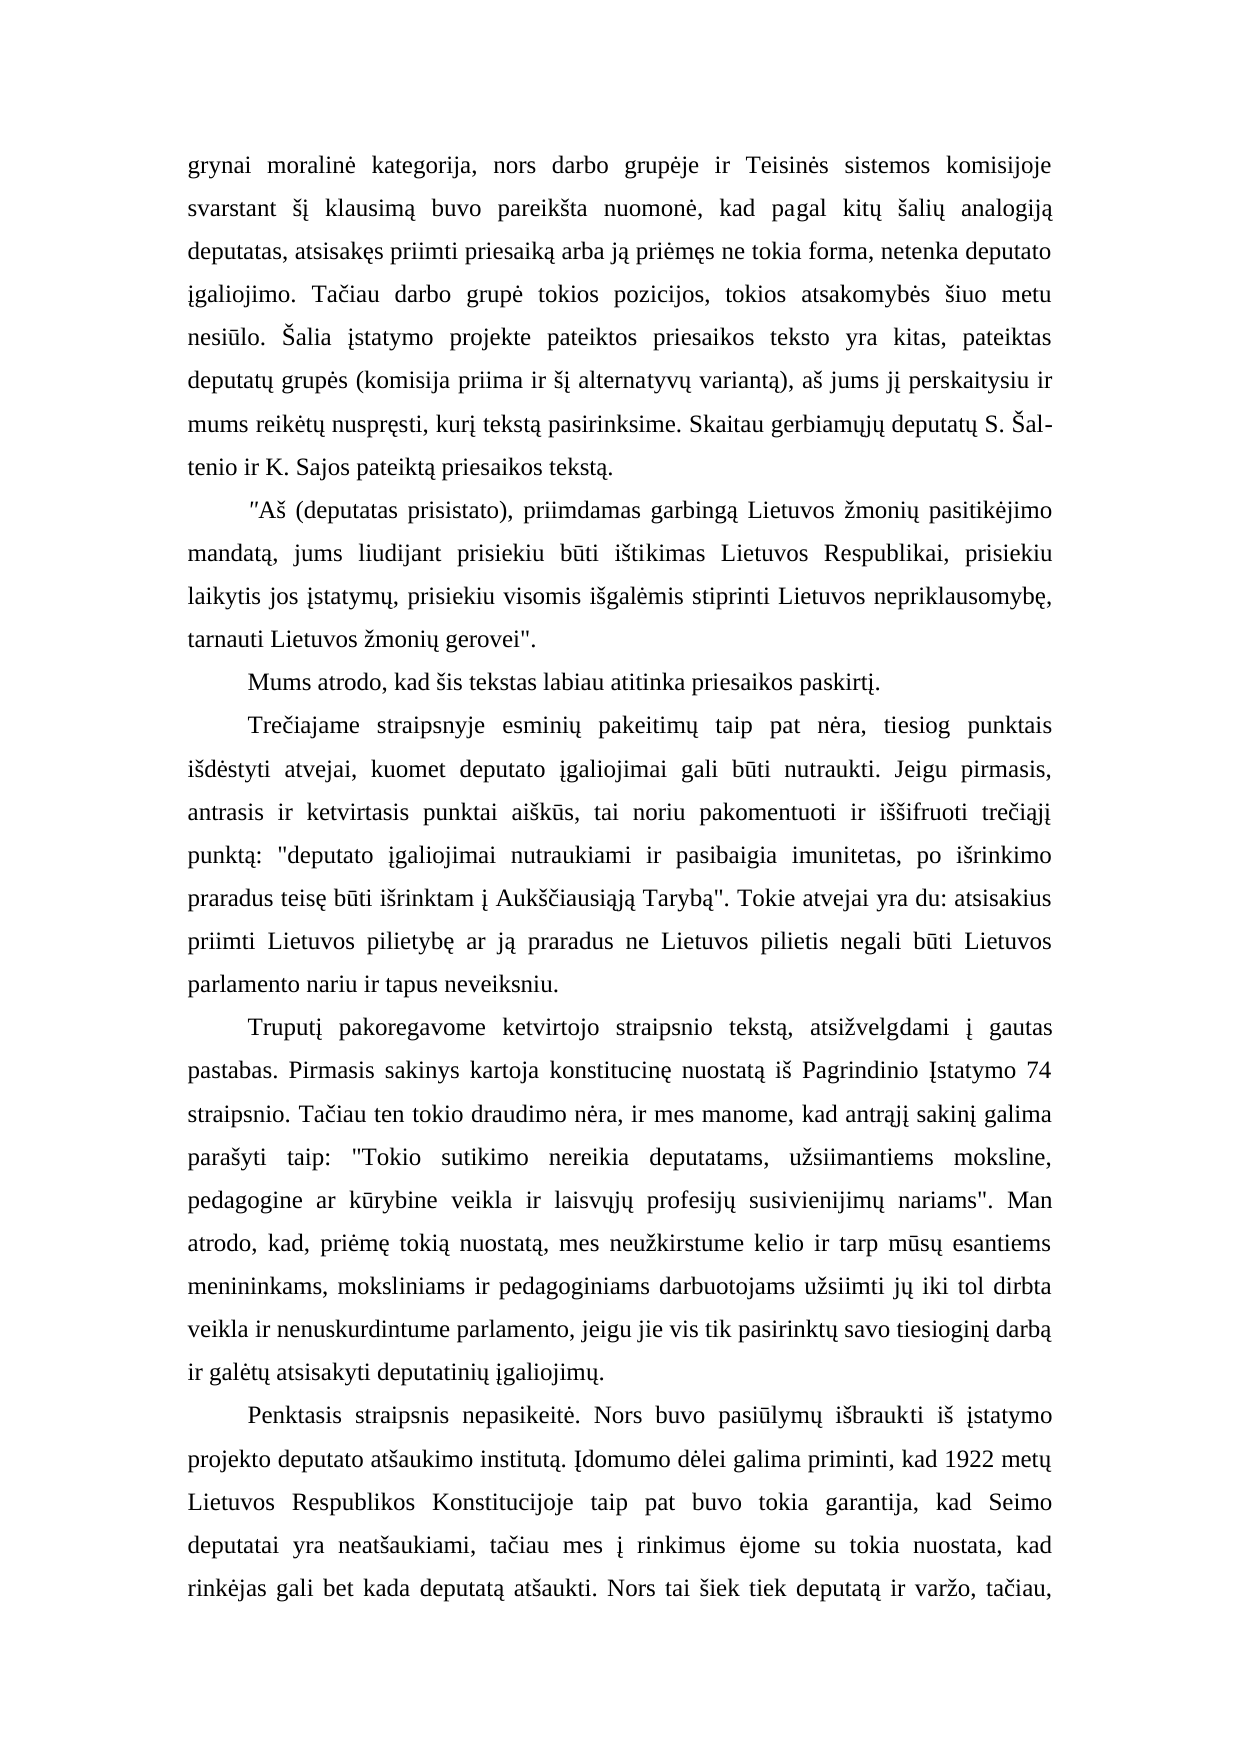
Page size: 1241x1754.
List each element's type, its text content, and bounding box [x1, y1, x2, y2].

text Mums atrodo, kad šis tekstas labiau atitinka priesaikos pa­skirtį. [187, 667, 1053, 696]
text Penktasis straipsnis nepasikeitė. Nors buvo pasiūlymų išbrauk­ti iš įstatymo projekto deputato atšaukimo institutą. Įdomumo dėlei galima priminti, kad 1922 metų Lietuvos Respublikos Konsti­tucijoje taip pat buvo tokia garantija, kad Seimo deputatai yra neatšaukiami, tačiau mes į rinkimus ėjome su tokia nuostata, kad rinkėjas gali bet kada deputatą atšaukti. Nors tai šiek tiek deputatą ir varžo, tačiau, [187, 1401, 1053, 1602]
text Trečiajame straipsnyje esminių pakeitimų taip pat nėra, tiesiog punktais išdėstyti atvejai, kuomet deputato įgaliojimai gali būti nutraukti. Jeigu pirmasis, antrasis ir ketvirtasis punktai aiškūs, tai noriu pakomentuoti ir iššifruoti trečiąjį punktą: "deputa­to įgaliojimai nutraukiami ir pasibaigia imunitetas, po išrinkimo praradus teisę būti išrinktam į Aukščiausiąją Tarybą". Tokie atvejai yra du: atsisakius priimti Lietuvos pilietybę ar ją praradus ne Lietuvos pilietis negali būti Lietuvos parlamento nariu ir tapus neveiksniu. [187, 711, 1053, 998]
text grynai moralinė kategorija, nors darbo grupėje ir Teisinės sistemos komisijoje svarstant šį klausimą buvo pareikšta nuomonė, kad pa­gal kitų šalių analogiją deputatas, atsisakęs priimti priesaiką arba ją priėmęs ne tokia forma, netenka deputato įgaliojimo. Ta­čiau darbo grupė tokios pozicijos, tokios atsakomybės šiuo metu nesiūlo. Šalia įstatymo projekte pateiktos priesaikos teksto yra kitas, pateiktas deputatų grupės (komisija priima ir šį alterna­tyvų variantą), aš jums jį perskaitysiu ir mums reikėtų nuspręs­ti, kurį tekstą pasirinksime. Skaitau gerbiamųjų deputatų S. Šal­tenio ir K. Sajos pateiktą priesaikos tekstą. [187, 150, 1053, 481]
text "Aš (deputatas prisistato), priimdamas garbingą Lietuvos žmonių pasitikėjimo mandatą, jums liudijant prisiekiu būti išti­kimas Lietuvos Respublikai, prisiekiu laikytis jos įstatymų, pri­siekiu visomis išgalėmis stiprinti Lietuvos nepriklausomybę, tar­nauti Lietuvos žmonių gerovei". [187, 495, 1053, 653]
text Truputį pakoregavome ketvirtojo straipsnio tekstą, atsižvelg­dami į gautas pastabas. Pirmasis sakinys kartoja konstitucinę nuostatą iš Pagrindinio Įstatymo 74 straipsnio. Tačiau ten tokio draudimo nėra, ir mes manome, kad antrąjį sakinį galima pa­rašyti taip: "Tokio sutikimo nereikia deputatams, užsiimantiems moksline, pedagogine ar kūrybine veikla ir laisvųjų profesijų susi­vienijimų nariams". Man atrodo, kad, priėmę tokią nuostatą, mes neužkirstume kelio ir tarp mūsų esantiems menininkams, moksliniams ir pedagoginiams darbuotojams užsiimti jų iki tol dirbta veikla ir nenuskurdintume parlamento, jeigu jie vis tik pasirinktų savo tiesioginį darbą ir galėtų atsisakyti deputatinių įgaliojimų. [187, 1012, 1053, 1386]
